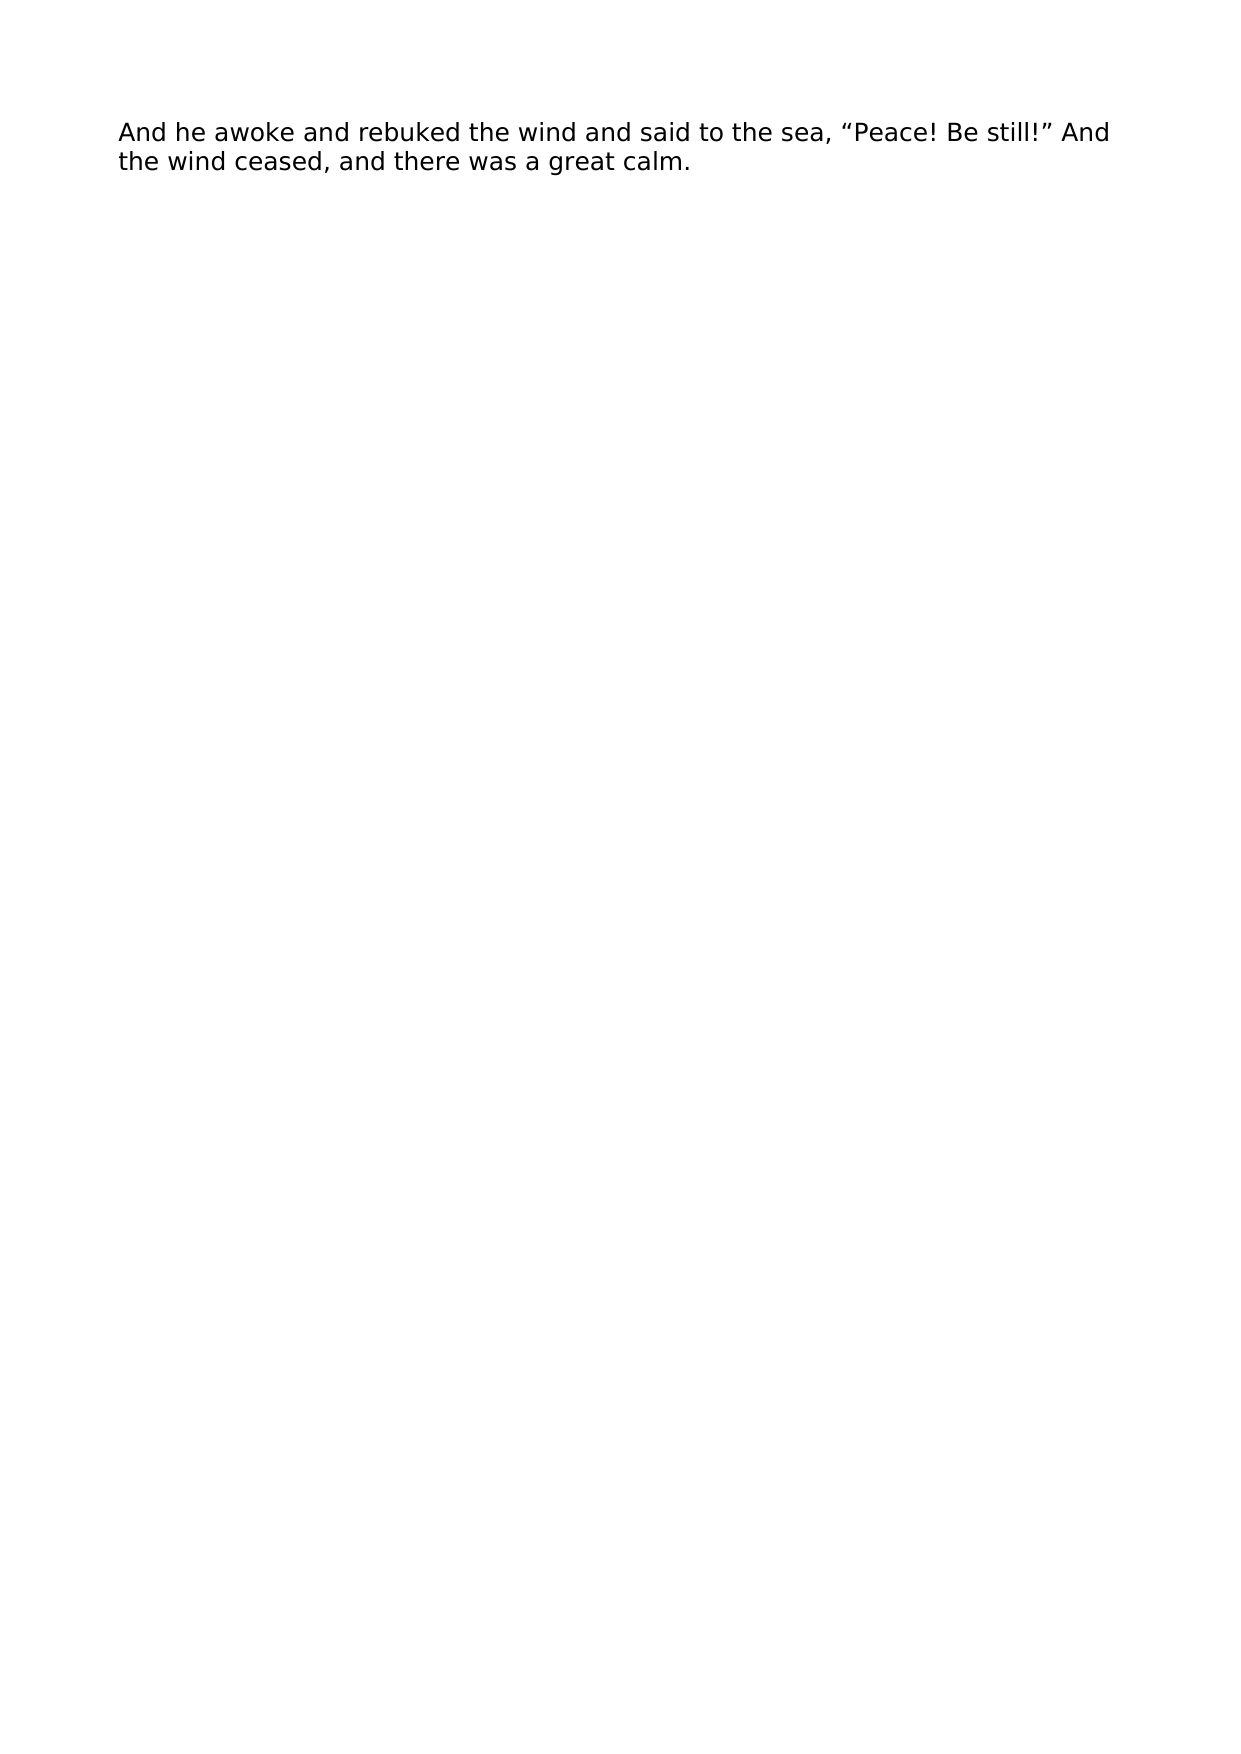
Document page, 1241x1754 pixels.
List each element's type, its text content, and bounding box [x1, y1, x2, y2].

text And he awoke and rebuked the wind and said to the sea, “Peace! Be still!” And the wind ceased, and there was a great calm. [118, 118, 1122, 176]
